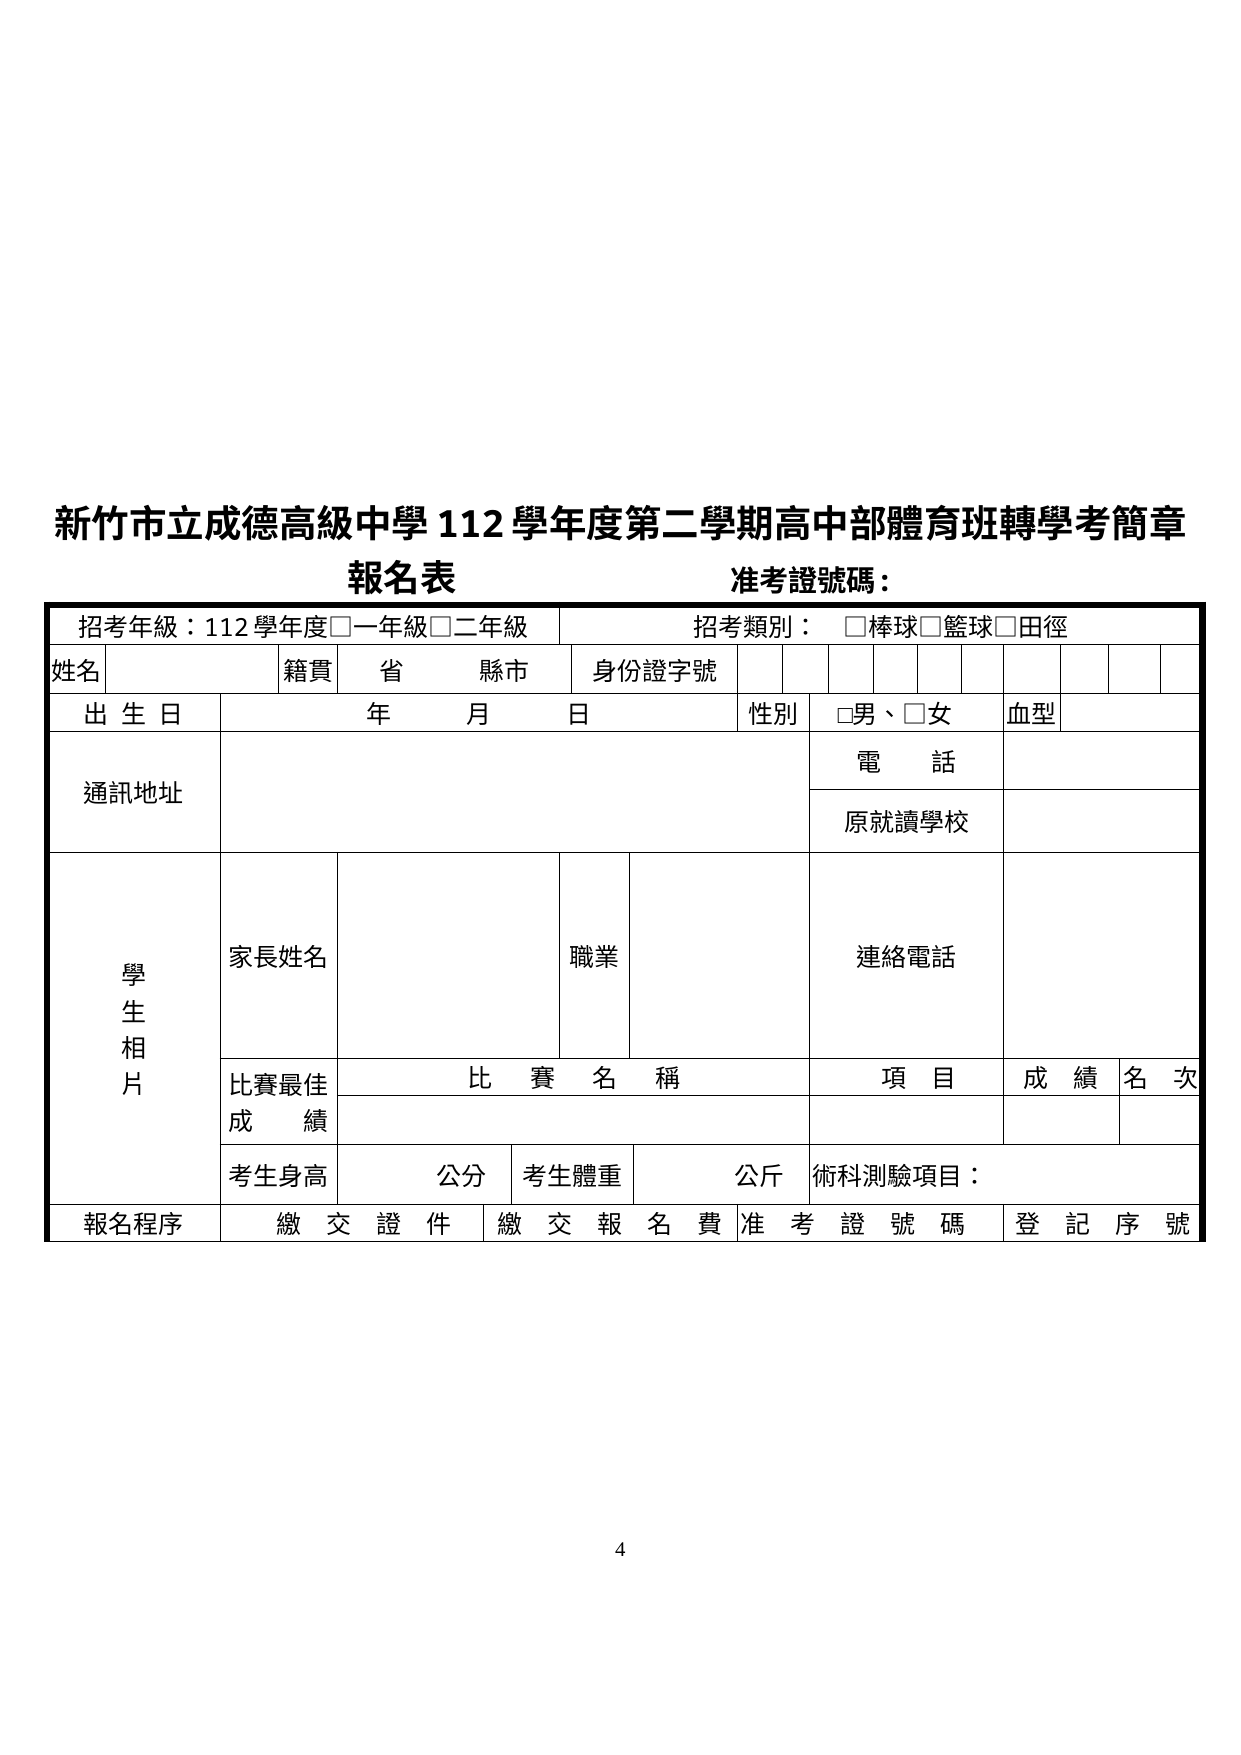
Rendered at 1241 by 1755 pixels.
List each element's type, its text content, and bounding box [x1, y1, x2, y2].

table_cell [1004, 645, 1060, 693]
table_cell 省 縣市 [338, 645, 571, 693]
table_cell 考生體重 [512, 1145, 633, 1204]
table_cell 考生身高 [221, 1145, 337, 1204]
table_cell 姓名 [50, 645, 105, 693]
table_cell 血型 [1004, 694, 1060, 731]
table_cell 職業 [560, 853, 629, 1058]
table_cell 登 記 序 號 [1004, 1205, 1199, 1241]
table_cell 籍貫 [279, 645, 337, 693]
table_cell [1061, 694, 1199, 731]
table_cell 學 生 相 片 [50, 853, 220, 1204]
table_cell 名 次 [1120, 1059, 1199, 1095]
table_cell 原就讀學校 [810, 790, 1003, 852]
table_cell [1120, 1096, 1199, 1144]
table_cell [630, 853, 809, 1058]
table_cell 連絡電話 [810, 853, 1003, 1058]
table_cell 出 生 日 [50, 694, 220, 731]
table_cell [874, 645, 917, 693]
table_cell 術科測驗項目： [810, 1145, 1199, 1204]
text 新竹市立成德高級中學112學年度第二學期高中部體育班轉學考簡章 [47, 494, 1193, 549]
table_cell 年 月 日 [221, 694, 737, 731]
table_cell [1109, 645, 1160, 693]
table_cell 繳 交 報 名 費 [484, 1205, 737, 1241]
table_cell 電 話 [810, 732, 1003, 789]
table_cell [1004, 732, 1199, 789]
table_cell [338, 1096, 809, 1144]
table_cell □男、□女 [810, 694, 1003, 731]
table_cell 准 考 證 號 碼 [738, 1205, 1003, 1241]
table_cell [1061, 645, 1108, 693]
table_cell [1004, 1096, 1119, 1144]
text 報名表 准考證號碼: [47, 549, 1193, 602]
table_cell [829, 645, 873, 693]
table_cell [810, 1096, 1003, 1144]
table_cell 項 目 [810, 1059, 1003, 1095]
table_cell 通訊地址 [50, 732, 220, 852]
table_cell [1161, 645, 1199, 693]
table_cell 比賽最佳成 績 [221, 1059, 337, 1144]
table_cell [1004, 853, 1199, 1058]
table_header 招考類別： □棒球□籃球□田徑 [560, 608, 1199, 644]
table_cell 報名程序 [50, 1205, 220, 1241]
table_cell [1004, 790, 1199, 852]
table_cell 性別 [738, 694, 809, 731]
table_header 招考年級：112學年度□一年級□二年級 [50, 608, 559, 644]
table_cell 繳 交 證 件 [221, 1205, 483, 1241]
table_cell [918, 645, 961, 693]
table_cell [221, 732, 809, 852]
table_cell [783, 645, 828, 693]
table_cell [962, 645, 1003, 693]
table_cell [338, 853, 559, 1058]
table_cell 公斤 [634, 1145, 809, 1204]
table_cell [738, 645, 782, 693]
table_cell 成 績 [1004, 1059, 1119, 1095]
table_cell 家長姓名 [221, 853, 337, 1058]
table_cell 比 賽 名 稱 [338, 1059, 809, 1095]
table_cell 身份證字號 [572, 645, 737, 693]
table_cell 公分 [338, 1145, 511, 1204]
table_cell [106, 645, 278, 693]
